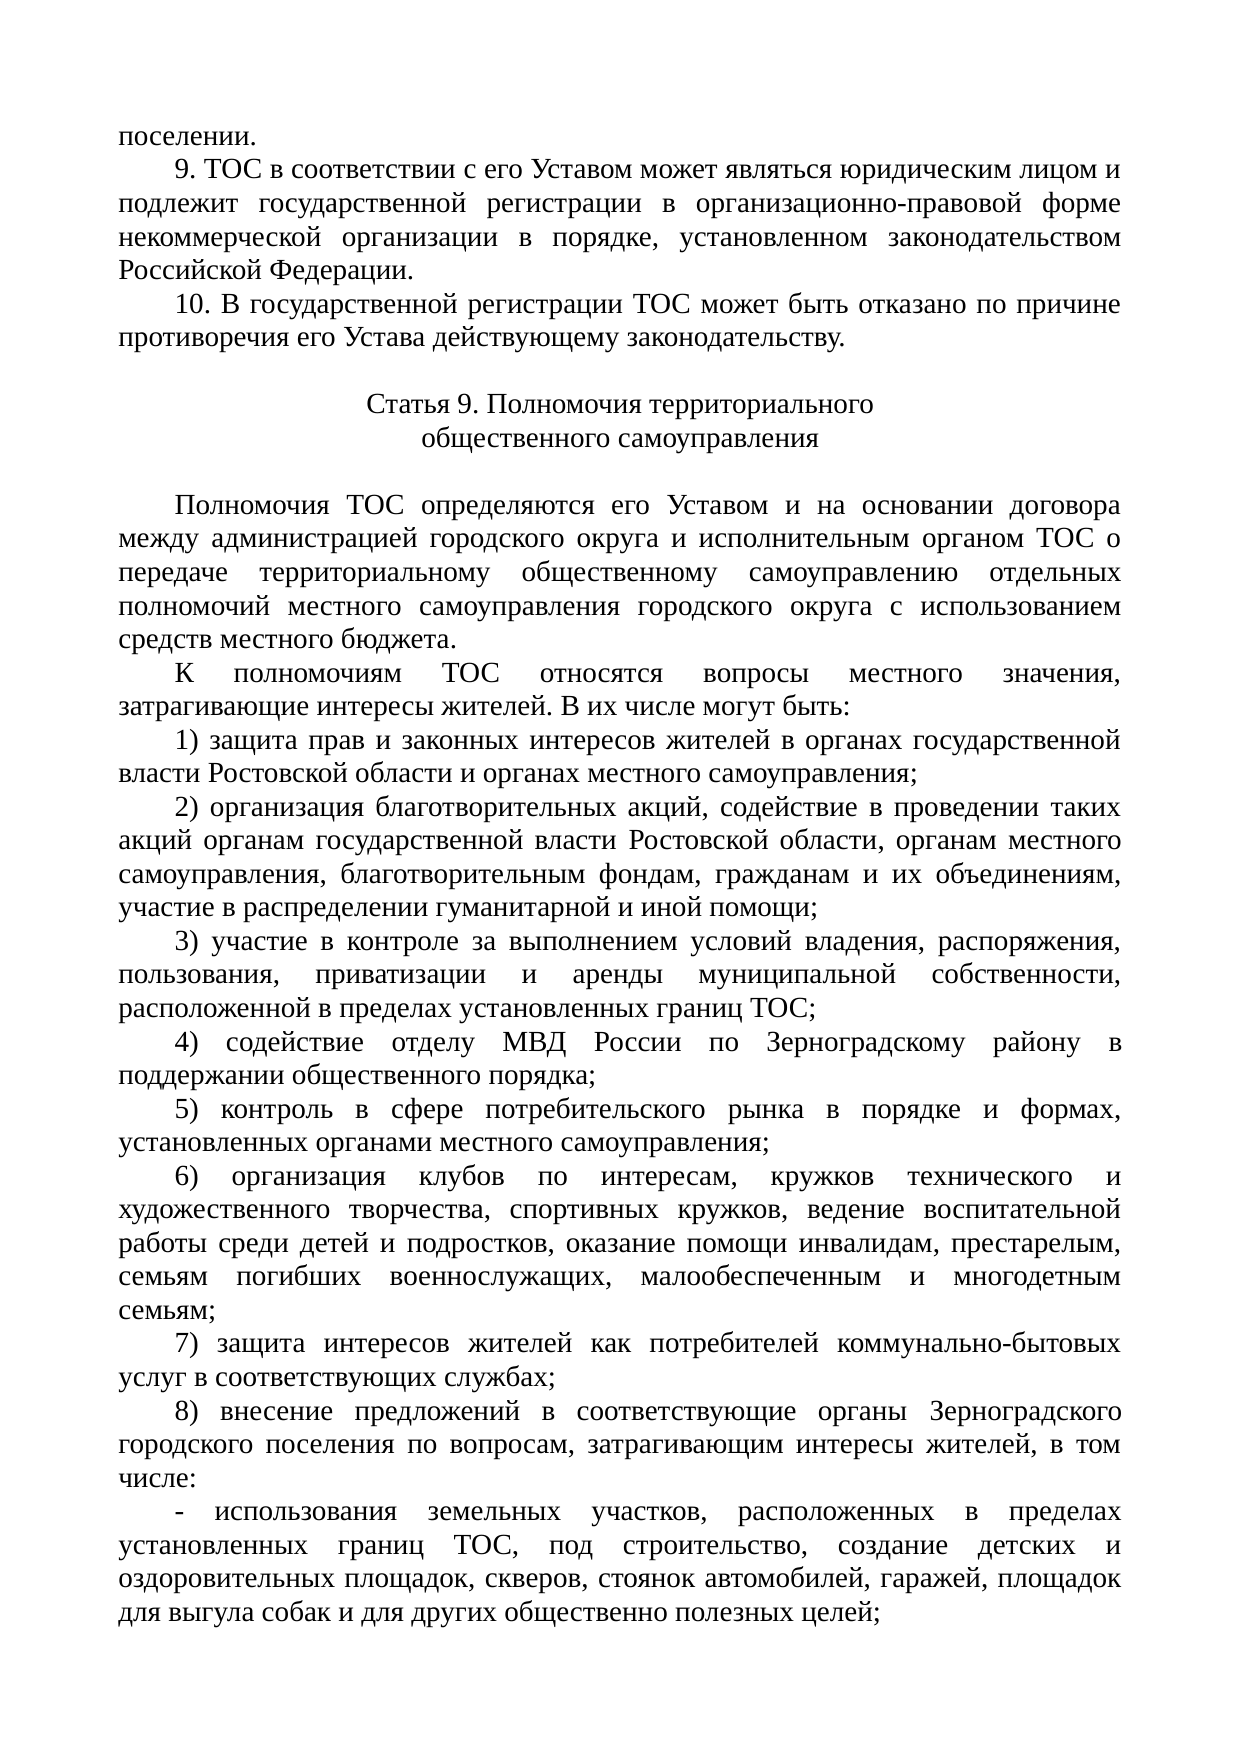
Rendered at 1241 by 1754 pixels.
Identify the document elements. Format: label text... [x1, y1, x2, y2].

text 6) организация клубов по интересам, кружков технического и художественного творчества, спортивных кружков, ведение воспитательной работы среди детей и подростков, оказание помощи инвалидам, престарелым, семьям погибших военнослужащих, малообеспеченным и многодетным семьям; [118, 1158, 1122, 1326]
text 2) организация благотворительных акций, содействие в проведении таких акций органам государственной власти Ростовской области, органам местного самоуправления, благотворительным фондам, гражданам и их объединениям, участие в распределении гуманитарной и иной помощи; [118, 789, 1122, 923]
text 5) контроль в сфере потребительского рынка в порядке и формах, установленных органами местного самоуправления; [118, 1091, 1122, 1158]
text - использования земельных участков, расположенных в пределах установленных границ ТОС, под строительство, создание детских и оздоровительных площадок, скверов, стоянок автомобилей, гаражей, площадок для выгула собак и для других общественно полезных целей; [118, 1493, 1122, 1627]
text 10. В государственной регистрации ТОС может быть отказано по причине противоречия его Устава действующему законодательству. [118, 286, 1122, 353]
text 9. ТОС в соответствии с его Уставом может являться юридическим лицом и подлежит государственной регистрации в организационно-правовой форме некоммерческой организации в порядке, установленном законодательством Российской Федерации. [118, 152, 1122, 286]
text поселении. [118, 118, 1122, 152]
text Статья 9. Полномочия территориального [118, 386, 1122, 420]
text 1) защита прав и законных интересов жителей в органах государственной власти Ростовской области и органах местного самоуправления; [118, 722, 1122, 789]
text 8) внесение предложений в соответствующие органы Зерноградского городского поселения по вопросам, затрагивающим интересы жителей, в том числе: [118, 1393, 1122, 1493]
text общественного самоуправления [118, 420, 1122, 453]
text 4) содействие отделу МВД России по Зерноградскому району в поддержании общественного порядка; [118, 1024, 1122, 1091]
text 7) защита интересов жителей как потребителей коммунально-бытовых услуг в соответствующих службах; [118, 1326, 1122, 1393]
text Полномочия ТОС определяются его Уставом и на основании договора между администрацией городского округа и исполнительным органом ТОС о передаче территориальному общественному самоуправлению отдельных полномочий местного самоуправления городского округа с использованием средств местного бюджета. [118, 487, 1122, 655]
text 3) участие в контроле за выполнением условий владения, распоряжения, пользования, приватизации и аренды муниципальной собственности, расположенной в пределах установленных границ ТОС; [118, 923, 1122, 1024]
text К полномочиям ТОС относятся вопросы местного значения, затрагивающие интересы жителей. В их числе могут быть: [118, 655, 1122, 722]
